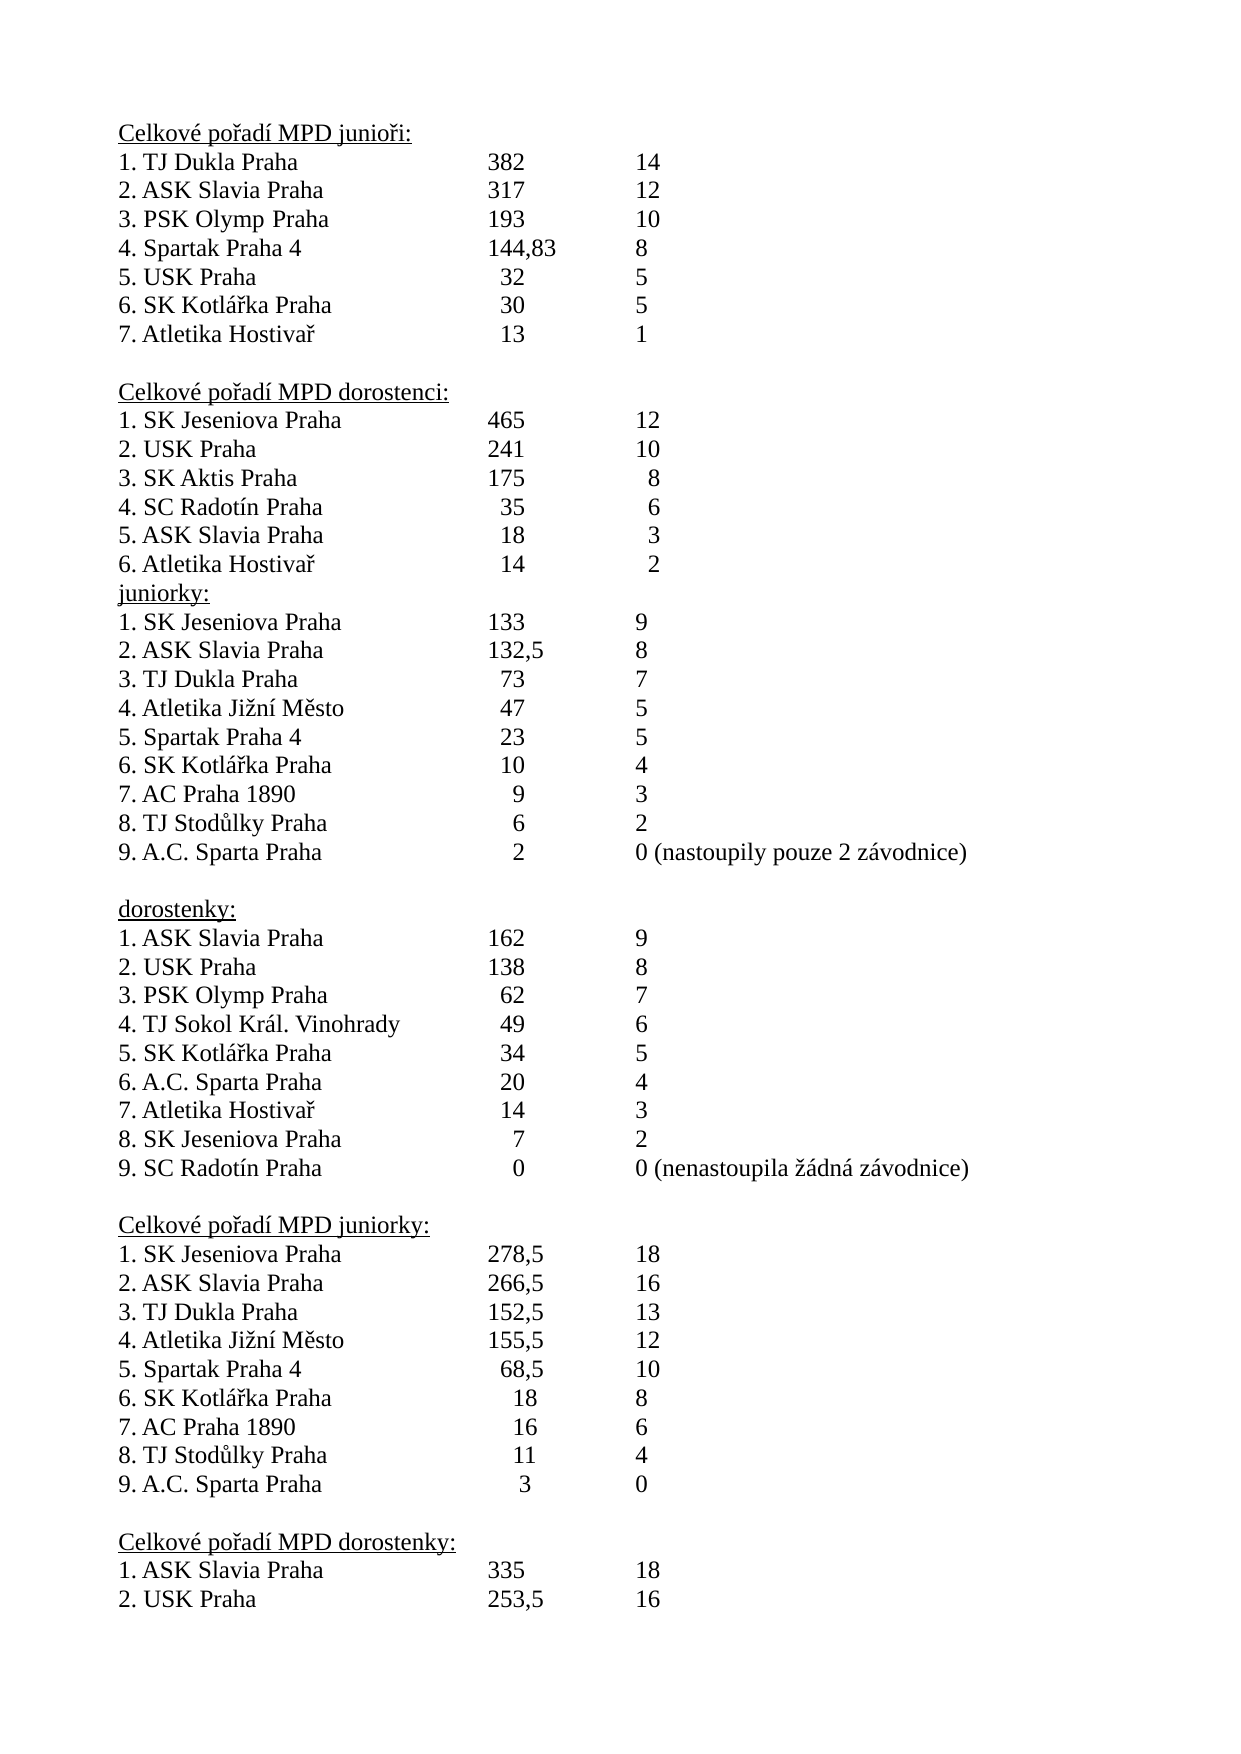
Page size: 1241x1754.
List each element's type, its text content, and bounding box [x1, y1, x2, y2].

text dorostenky: [118, 894, 1122, 923]
text 8. SK Jeseniova Praha 7 2 [118, 1124, 1122, 1153]
text 9. A.C. Sparta Praha 2 0 (nastoupily pouze 2 závodnice) [118, 837, 1122, 866]
text 2. ASK Slavia Praha 132,5 8 [118, 636, 1122, 664]
text 3. PSK Olymp Praha 62 7 [118, 981, 1122, 1009]
text 5. ASK Slavia Praha 18 3 [118, 521, 1122, 549]
text 5. Spartak Praha 4 68,5 10 [118, 1354, 1122, 1383]
text 4. SC Radotín Praha 35 6 [118, 492, 1122, 521]
text 5. Spartak Praha 4 23 5 [118, 722, 1122, 751]
text 3. TJ Dukla Praha 152,5 13 [118, 1297, 1122, 1326]
text 5. SK Kotlářka Praha 34 5 [118, 1038, 1122, 1067]
text 1. SK Jeseniova Praha 133 9 [118, 607, 1122, 636]
text 2. ASK Slavia Praha 317 12 [118, 176, 1122, 204]
text 6. SK Kotlářka Praha 30 5 [118, 291, 1122, 319]
text 2. ASK Slavia Praha 266,5 16 [118, 1268, 1122, 1297]
text 1. TJ Dukla Praha 382 14 [118, 147, 1122, 176]
text 3. TJ Dukla Praha 73 7 [118, 664, 1122, 693]
text 3. SK Aktis Praha 175 8 [118, 463, 1122, 492]
text Celkové pořadí MPD dorostenky: [118, 1527, 1122, 1556]
text 2. USK Praha 138 8 [118, 952, 1122, 981]
text 9. SC Radotín Praha 0 0 (nenastoupila žádná závodnice) [118, 1153, 1122, 1182]
text 7. AC Praha 1890 16 6 [118, 1412, 1122, 1441]
text Celkové pořadí MPD juniorky: [118, 1211, 1122, 1239]
text 1. ASK Slavia Praha 335 18 [118, 1556, 1122, 1584]
text 8. TJ Stodůlky Praha 6 2 [118, 808, 1122, 837]
text 6. SK Kotlářka Praha 18 8 [118, 1383, 1122, 1412]
text 4. Atletika Jižní Město 47 5 [118, 693, 1122, 722]
text 7. Atletika Hostivař 13 1 [118, 319, 1122, 348]
text 2. USK Praha 253,5 16 [118, 1584, 1122, 1613]
text 1. ASK Slavia Praha 162 9 [118, 923, 1122, 952]
text 1. SK Jeseniova Praha 465 12 [118, 406, 1122, 434]
text 4. TJ Sokol Král. Vinohrady 49 6 [118, 1009, 1122, 1038]
text Celkové pořadí MPD dorostenci: [118, 377, 1122, 406]
text 4. Atletika Jižní Město 155,5 12 [118, 1326, 1122, 1354]
text 6. Atletika Hostivař 14 2 [118, 549, 1122, 578]
text 2. USK Praha 241 10 [118, 434, 1122, 463]
text 6. A.C. Sparta Praha 20 4 [118, 1067, 1122, 1096]
text 3. PSK Olymp Praha 193 10 [118, 204, 1122, 233]
text 5. USK Praha 32 5 [118, 262, 1122, 291]
text 4. Spartak Praha 4 144,83 8 [118, 233, 1122, 262]
text 7. AC Praha 1890 9 3 [118, 779, 1122, 808]
text 9. A.C. Sparta Praha 3 0 [118, 1469, 1122, 1498]
text 6. SK Kotlářka Praha 10 4 [118, 751, 1122, 779]
text Celkové pořadí MPD junioři: [118, 118, 1122, 147]
text 7. Atletika Hostivař 14 3 [118, 1096, 1122, 1124]
text juniorky: [118, 578, 1122, 607]
text 8. TJ Stodůlky Praha 11 4 [118, 1441, 1122, 1469]
text 1. SK Jeseniova Praha 278,5 18 [118, 1239, 1122, 1268]
